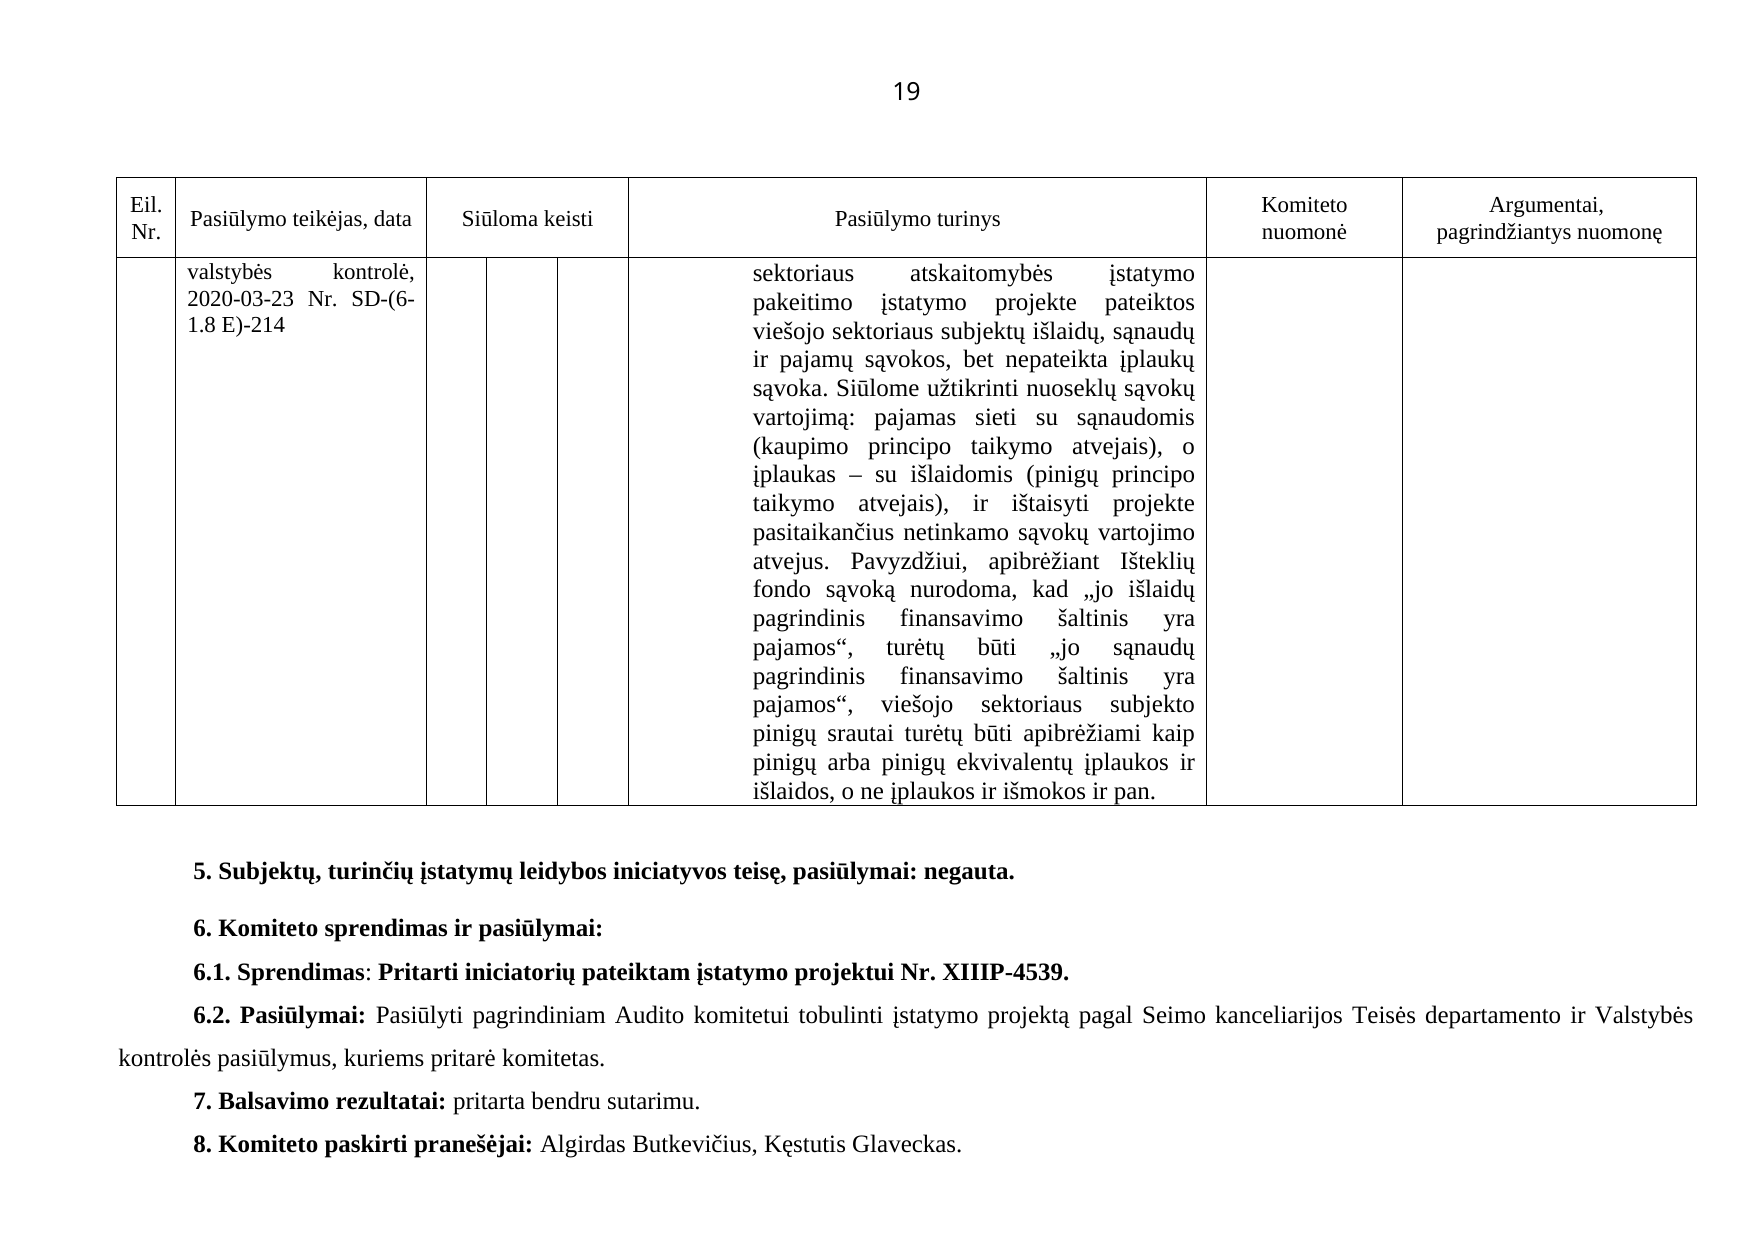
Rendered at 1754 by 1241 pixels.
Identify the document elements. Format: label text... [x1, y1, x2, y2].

table_header Siūloma keisti [427, 178, 628, 257]
table_header Argumentai, pagrindžiantys nuomonę [1403, 178, 1696, 257]
table_header Pasiūlymo teikėjas, data [176, 178, 426, 257]
table_header Pasiūlymo turinys [629, 178, 1206, 257]
text 8. Komiteto paskirti pranešėjai: Algirdas Butkevičius, Kęstutis Glaveckas. [118, 1129, 1695, 1158]
table_header Komiteto nuomonė [1207, 178, 1402, 257]
text 7. Balsavimo rezultatai: pritarta bendru sutarimu. [118, 1086, 1695, 1115]
text 5. Subjektų, turinčių įstatymų leidybos iniciatyvos teisę, pasiūlymai: negauta. [118, 856, 1695, 885]
text 6.2. Pasiūlymai: Pasiūlyti pagrindiniam Audito komitetui tobulinti įstatymo projektą pagal Seimo kanceliarijos Teisės departamento ir Valstybės kontrolės pasiūlymus, kuriems pritarė komitetas. [118, 1000, 1695, 1072]
table_cell [1207, 258, 1402, 804]
table_cell [117, 258, 175, 804]
text 6.1. Sprendimas: Pritarti iniciatorių pateiktam įstatymo projektui Nr. XIIIP-4539. [118, 957, 1695, 985]
text 6. Komiteto sprendimas ir pasiūlymai: [118, 913, 1695, 942]
table_header Eil. Nr. [117, 178, 175, 257]
table_cell valstybės kontrolė, 2020-03-23 Nr. SD-(6-1.8 E)-214 [176, 258, 426, 804]
table_cell [1403, 258, 1696, 804]
table_cell sektoriaus atskaitomybės įstatymo pakeitimo įstatymo projekte pateiktos viešojo sektoriaus subjektų išlaidų, sąnaudų ir pajamų sąvokos, bet nepateikta įplaukų sąvoka. Siūlome užtikrinti nuoseklų sąvokų vartojimą: pajamas sieti su sąnaudomis (kaupimo principo taikymo atvejais), o įplaukas – su išlaidomis (pinigų principo taikymo atvejais), ir ištaisyti projekte pasitaikančius netinkamo sąvokų vartojimo atvejus. Pavyzdžiui, apibrėžiant Išteklių fondo sąvoką nurodoma, kad „jo išlaidų pagrindinis finansavimo šaltinis yra pajamos“, turėtų būti „jo sąnaudų pagrindinis finansavimo šaltinis yra pajamos“, viešojo sektoriaus subjekto pinigų srautai turėtų būti apibrėžiami kaip pinigų arba pinigų ekvivalentų įplaukos ir išlaidos, o ne įplaukos ir išmokos ir pan. [629, 258, 1206, 804]
table_cell [427, 258, 486, 804]
table_cell [487, 258, 557, 804]
table_cell [558, 258, 628, 804]
